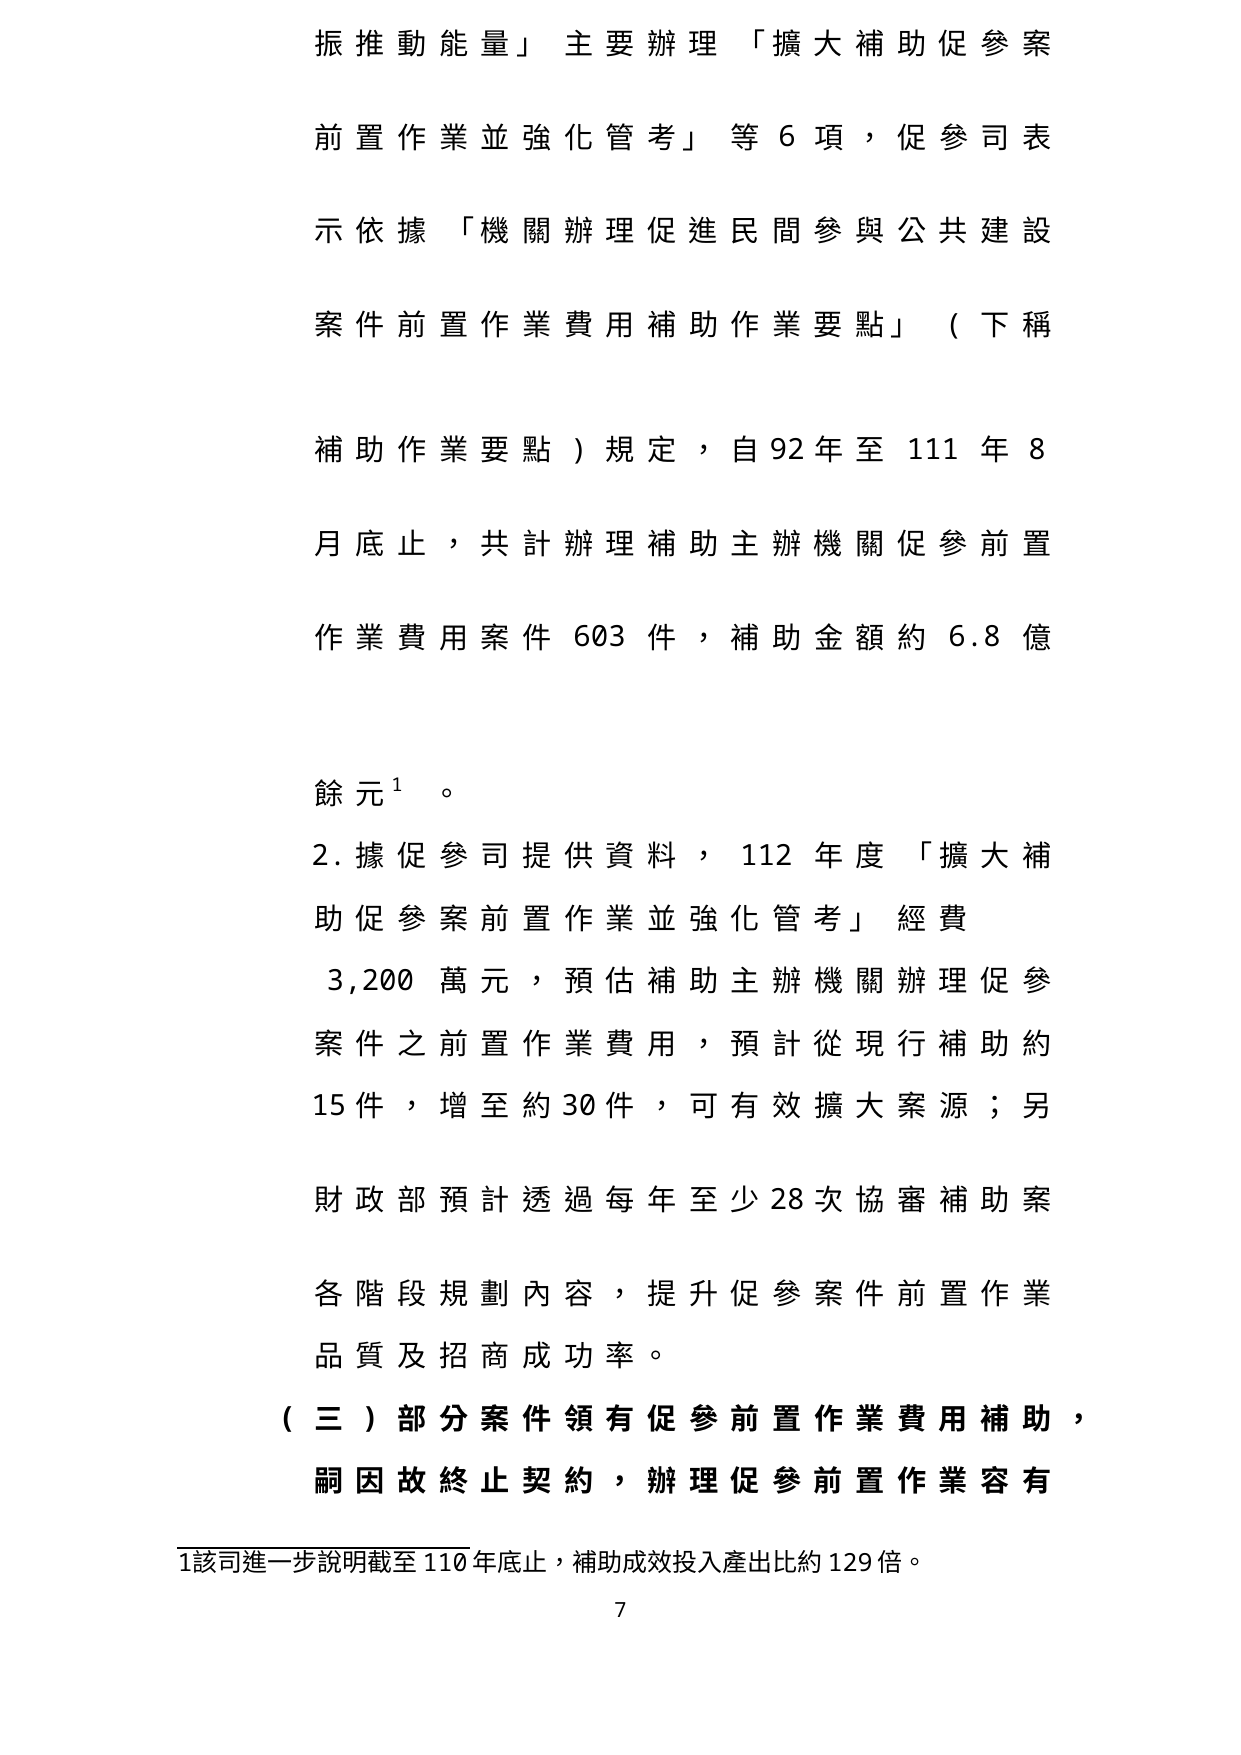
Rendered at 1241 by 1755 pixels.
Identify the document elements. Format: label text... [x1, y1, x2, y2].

text 2.據促參司提供資料，112年度「擴大補助促參案前置作業並強化管考」經費3,200萬元，預估補助主辦機關辦理促參案件之前置作業費用，預計從現行補助約15件，增至約30件，可有效擴大案源；另財政部預計透過每年至少28次協審補助案各階段規劃內容，提升促參案件前置作業品質及招商成功率。 [271, 812, 1058, 1375]
text 振推動能量」主要辦理「擴大補助促參案前置作業並強化管考」等6項，促參司表示依據「機關辦理促進民間參與公共建設案件前置作業費用補助作業要點」(下稱補助作業要點)規定，自92年至111年8月底止，共計辦理補助主辦機關促參前置作業費用案件603件，補助金額約6.8億餘元。 [271, 0, 1058, 812]
text 該司進一步說明截至110年底止，補助成效投入產出比約129倍。 [177, 1548, 1063, 1577]
text (三)部分案件領有促參前置作業費用補助，嗣因故終止契約，辦理促參前置作業容有部分精進空間 [242, 1375, 1058, 1500]
